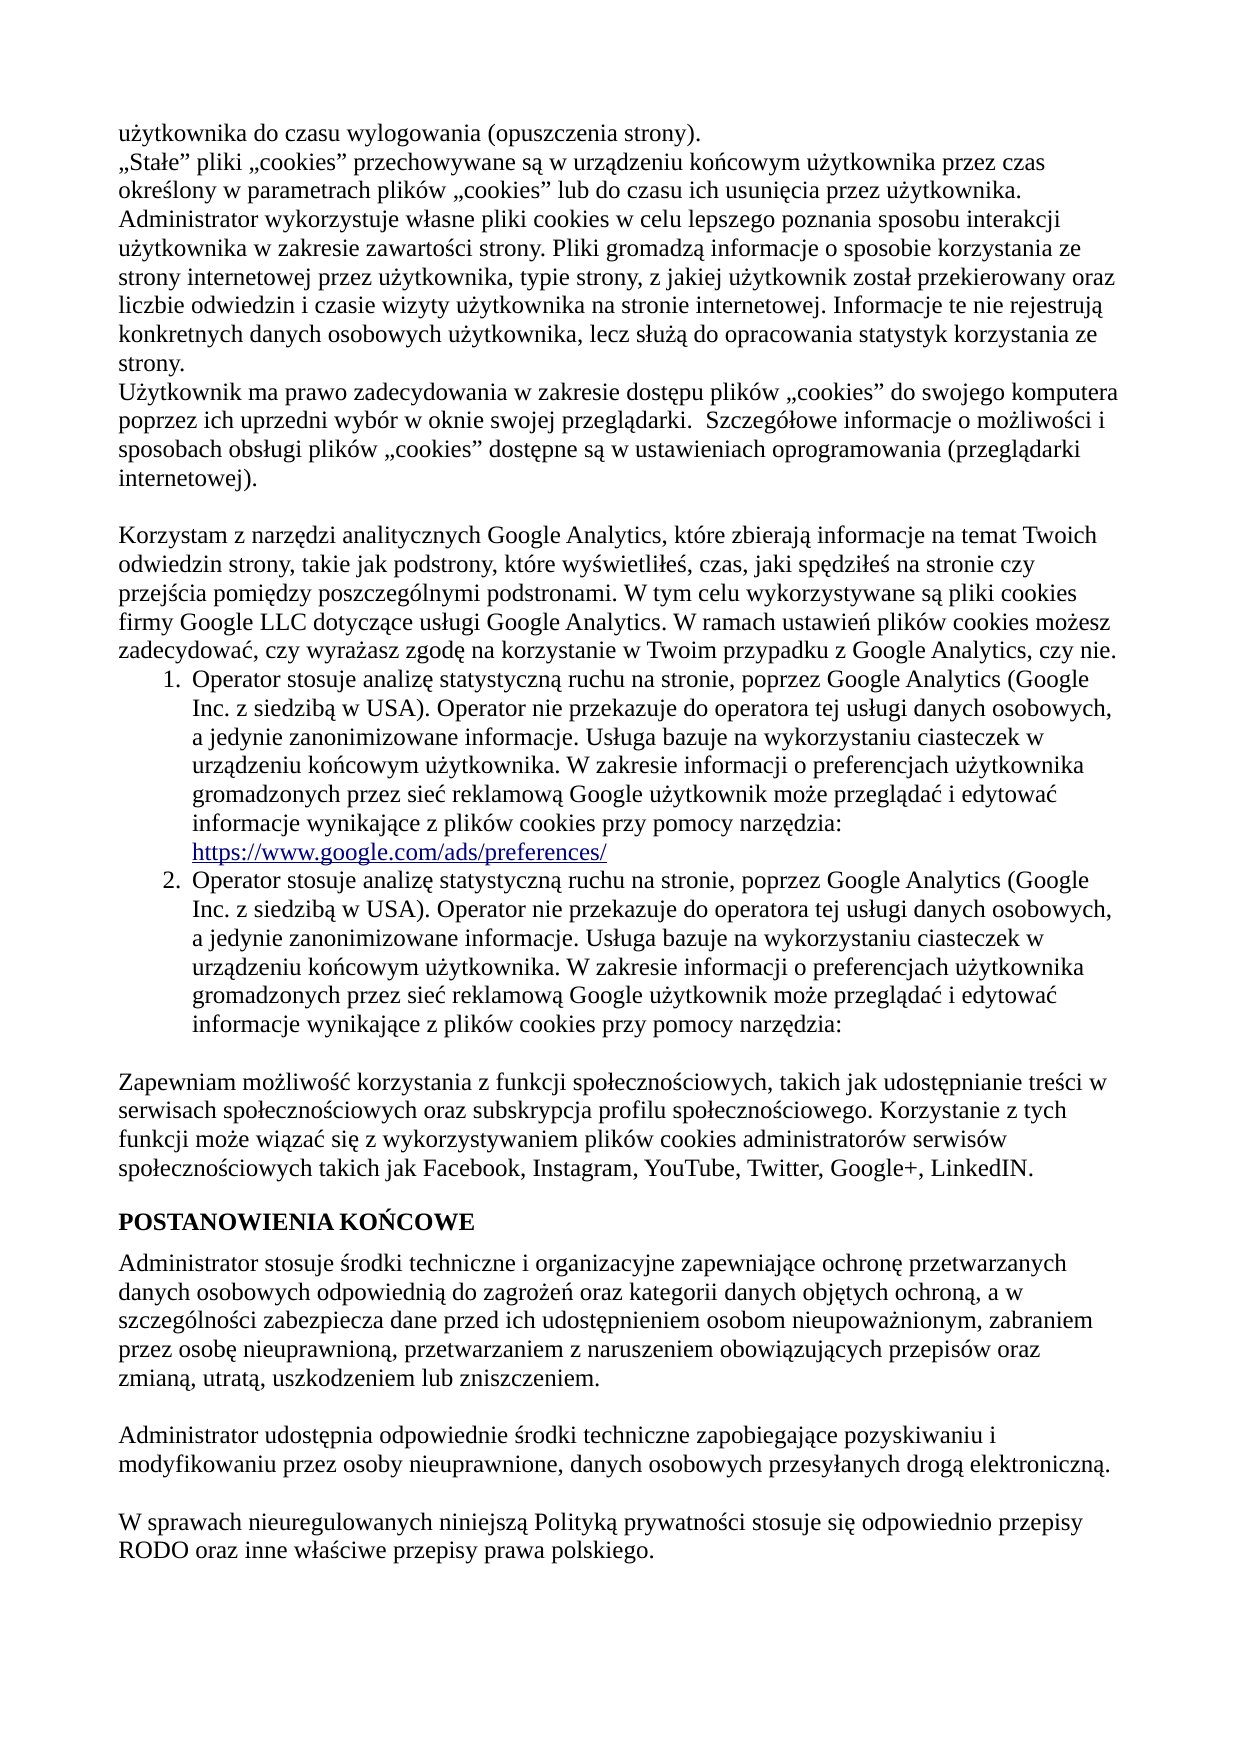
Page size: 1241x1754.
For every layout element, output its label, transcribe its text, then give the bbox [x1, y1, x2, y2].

list Operator stosuje analizę statystyczną ruchu na stronie, poprzez Google Analytics (Google Inc. z siedzibą w USA). Operator nie przekazuje do operatora tej usługi danych osobowych, a jedynie zanonimizowane informacje. Usługa bazuje na wykorzystaniu ciasteczek w urządzeniu końcowym użytkownika. W zakresie informacji o preferencjach użytkownika gromadzonych przez sieć reklamową Google użytkownik może przeglądać i edytować informacje wynikające z plików cookies przy pomocy narzędzia: https://www.google.com/ads/preferences/ [162, 664, 1122, 866]
text „Stałe” pliki „cookies” przechowywane są w urządzeniu końcowym użytkownika przez czas określony w parametrach plików „cookies” lub do czasu ich usunięcia przez użytkownika. [118, 147, 1122, 204]
list Operator stosuje analizę statystyczną ruchu na stronie, poprzez Google Analytics (Google Inc. z siedzibą w USA). Operator nie przekazuje do operatora tej usługi danych osobowych, a jedynie zanonimizowane informacje. Usługa bazuje na wykorzystaniu ciasteczek w urządzeniu końcowym użytkownika. W zakresie informacji o preferencjach użytkownika gromadzonych przez sieć reklamową Google użytkownik może przeglądać i edytować informacje wynikające z plików cookies przy pomocy narzędzia: [162, 866, 1122, 1038]
text Korzystam z narzędzi analitycznych Google Analytics, które zbierają informacje na temat Twoich odwiedzin strony, takie jak podstrony, które wyświetliłeś, czas, jaki spędziłeś na stronie czy przejścia pomiędzy poszczególnymi podstronami. W tym celu wykorzystywane są pliki cookies firmy Google LLC dotyczące usługi Google Analytics. W ramach ustawień plików cookies możesz zadecydować, czy wyrażasz zgodę na korzystanie w Twoim przypadku z Google Analytics, czy nie. [118, 521, 1122, 664]
text Administrator udostępnia odpowiednie środki techniczne zapobiegające pozyskiwaniu i modyfikowaniu przez osoby nieuprawnione, danych osobowych przesyłanych drogą elektroniczną. [118, 1421, 1122, 1478]
subtitle POSTANOWIENIA KOŃCOWE [118, 1207, 1122, 1236]
text Zapewniam możliwość korzystania z funkcji społecznościowych, takich jak udostępnianie treści w serwisach społecznościowych oraz subskrypcja profilu społecznościowego. Korzystanie z tych funkcji może wiązać się z wykorzystywaniem plików cookies administratorów serwisów społecznościowych takich jak Facebook, Instagram, YouTube, Twitter, Google+, LinkedIN. [118, 1067, 1122, 1182]
text W sprawach nieuregulowanych niniejszą Polityką prywatności stosuje się odpowiednio przepisy RODO oraz inne właściwe przepisy prawa polskiego. [118, 1507, 1122, 1564]
text Administrator stosuje środki techniczne i organizacyjne zapewniające ochronę przetwarzanych danych osobowych odpowiednią do zagrożeń oraz kategorii danych objętych ochroną, a w szczególności zabezpiecza dane przed ich udostępnieniem osobom nieupoważnionym, zabraniem przez osobę nieuprawnioną, przetwarzaniem z naruszeniem obowiązujących przepisów oraz zmianą, utratą, uszkodzeniem lub zniszczeniem. [118, 1248, 1122, 1392]
text użytkownika do czasu wylogowania (opuszczenia strony). [118, 118, 1122, 147]
text Użytkownik ma prawo zadecydowania w zakresie dostępu plików „cookies” do swojego komputera poprzez ich uprzedni wybór w oknie swojej przeglądarki. Szczegółowe informacje o możliwości i sposobach obsługi plików „cookies” dostępne są w ustawieniach oprogramowania (przeglądarki internetowej). [118, 377, 1122, 492]
text Administrator wykorzystuje własne pliki cookies w celu lepszego poznania sposobu interakcji użytkownika w zakresie zawartości strony. Pliki gromadzą informacje o sposobie korzystania ze strony internetowej przez użytkownika, typie strony, z jakiej użytkownik został przekierowany oraz liczbie odwiedzin i czasie wizyty użytkownika na stronie internetowej. Informacje te nie rejestrują konkretnych danych osobowych użytkownika, lecz służą do opracowania statystyk korzystania ze strony. [118, 204, 1122, 377]
